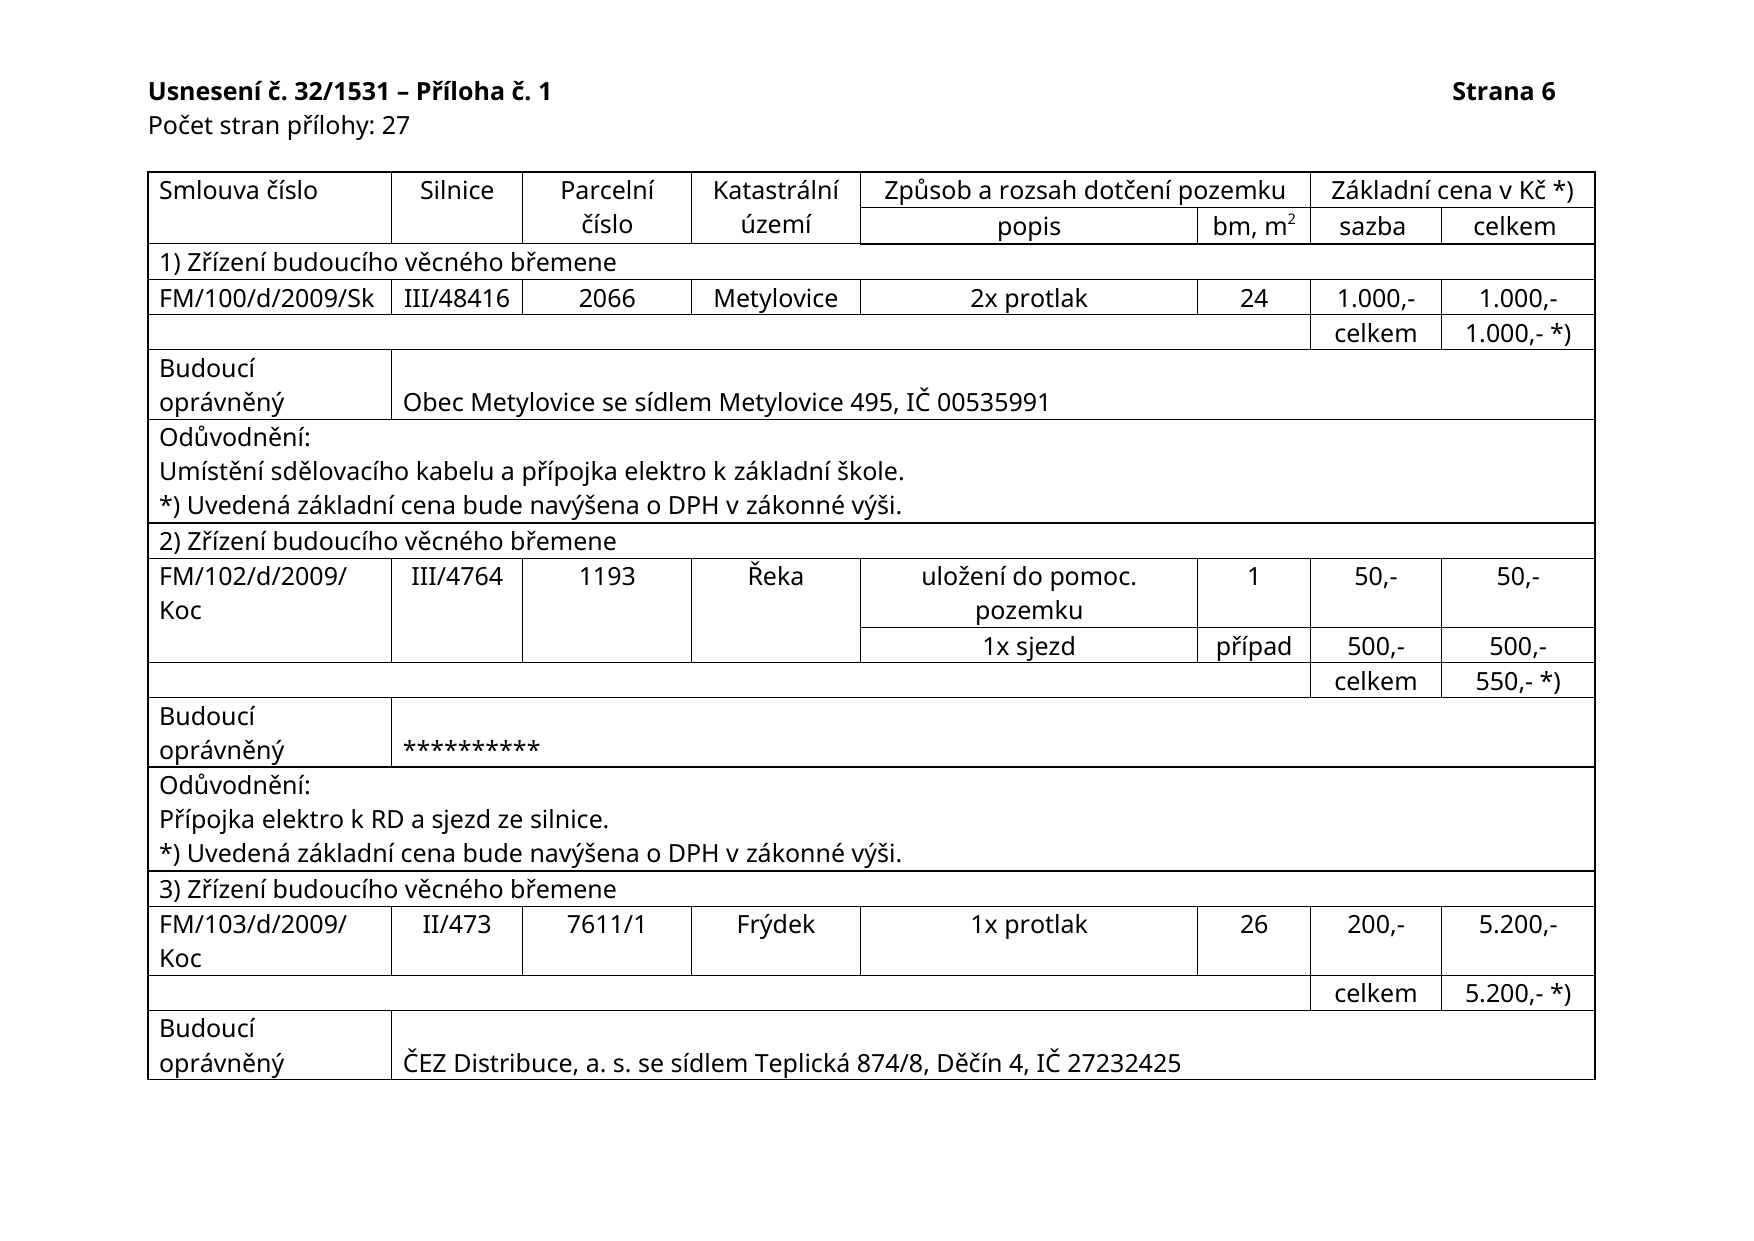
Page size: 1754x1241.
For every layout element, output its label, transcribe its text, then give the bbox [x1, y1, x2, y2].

table_cell 24 [1198, 280, 1310, 314]
table_cell 3) Zřízení budoucího věcného břemene [149, 872, 1594, 906]
table_cell 26 [1198, 907, 1310, 975]
table_cell celkem [1311, 976, 1441, 1010]
table_cell Silnice [392, 173, 522, 243]
table_cell případ [1198, 628, 1310, 662]
table_cell 1) Zřízení budoucího věcného břemene [149, 244, 1594, 279]
table_cell 2066 [523, 280, 691, 314]
table_cell Odůvodnění: Umístění sdělovacího kabelu a přípojka elektro k základní škole. *) Uvedená základní cena bude navýšena o DPH v zákonné výši. [149, 420, 1594, 522]
table_cell 1 [1198, 559, 1310, 627]
table_cell [149, 663, 1310, 697]
table_cell Odůvodnění: Přípojka elektro k RD a sjezd ze silnice. *) Uvedená základní cena bude navýšena o DPH v zákonné výši. [149, 768, 1594, 870]
table_cell 500,- [1442, 628, 1594, 662]
table_cell Základní cena v Kč *) [1311, 173, 1594, 207]
table_cell Parcelní číslo [523, 173, 691, 243]
table_cell celkem [1442, 208, 1594, 243]
table_cell Smlouva číslo [149, 173, 391, 243]
table_cell 1.000,- [1311, 280, 1441, 314]
table_cell bm, m2 [1198, 208, 1310, 243]
table_cell ********** [392, 698, 1594, 766]
table_cell Řeka [692, 559, 860, 662]
table_cell 50,- [1311, 559, 1441, 627]
table_cell FM/102/d/2009/Koc [149, 559, 391, 662]
table_cell 200,- [1311, 907, 1441, 975]
table_cell II/473 [392, 907, 522, 975]
table_cell Metylovice [692, 280, 860, 314]
table_cell Budoucí oprávněný [149, 1011, 391, 1079]
table_cell [149, 315, 1310, 349]
table_cell Budoucí oprávněný [149, 350, 391, 418]
table_cell 7611/1 [523, 907, 691, 975]
table_cell Budoucí oprávněný [149, 698, 391, 766]
table_cell III/4764 [392, 559, 522, 662]
table_cell 5.200,- [1442, 907, 1594, 975]
table_cell Způsob a rozsah dotčení pozemku [861, 173, 1310, 207]
table_cell [149, 976, 1310, 1010]
table_cell celkem [1311, 315, 1441, 349]
table_cell 550,- *) [1442, 663, 1594, 697]
table_cell celkem [1311, 663, 1441, 697]
table_cell 1x sjezd [861, 628, 1197, 662]
table_cell uložení do pomoc. pozemku [861, 559, 1197, 627]
table_cell FM/103/d/2009/Koc [149, 907, 391, 975]
table_cell 1x protlak [861, 907, 1197, 975]
table_cell III/48416 [392, 280, 522, 314]
table_cell 50,- [1442, 559, 1594, 627]
table_cell 2x protlak [861, 280, 1197, 314]
table_cell Katastrální území [692, 173, 860, 243]
table_cell FM/100/d/2009/Sk [149, 280, 391, 314]
table_cell Frýdek [692, 907, 860, 975]
table_cell 1.000,- [1442, 280, 1594, 314]
table_cell 2) Zřízení budoucího věcného břemene [149, 524, 1594, 558]
table_cell Obec Metylovice se sídlem Metylovice 495, IČ 00535991 [392, 350, 1594, 418]
table_cell 5.200,- *) [1442, 976, 1594, 1010]
table_cell 500,- [1311, 628, 1441, 662]
table_cell 1193 [523, 559, 691, 662]
table_cell ČEZ Distribuce, a. s. se sídlem Teplická 874/8, Děčín 4, IČ 27232425 [392, 1011, 1594, 1079]
table_cell popis [861, 208, 1197, 243]
table_cell 1.000,- *) [1442, 315, 1594, 349]
table_cell sazba [1311, 208, 1441, 243]
